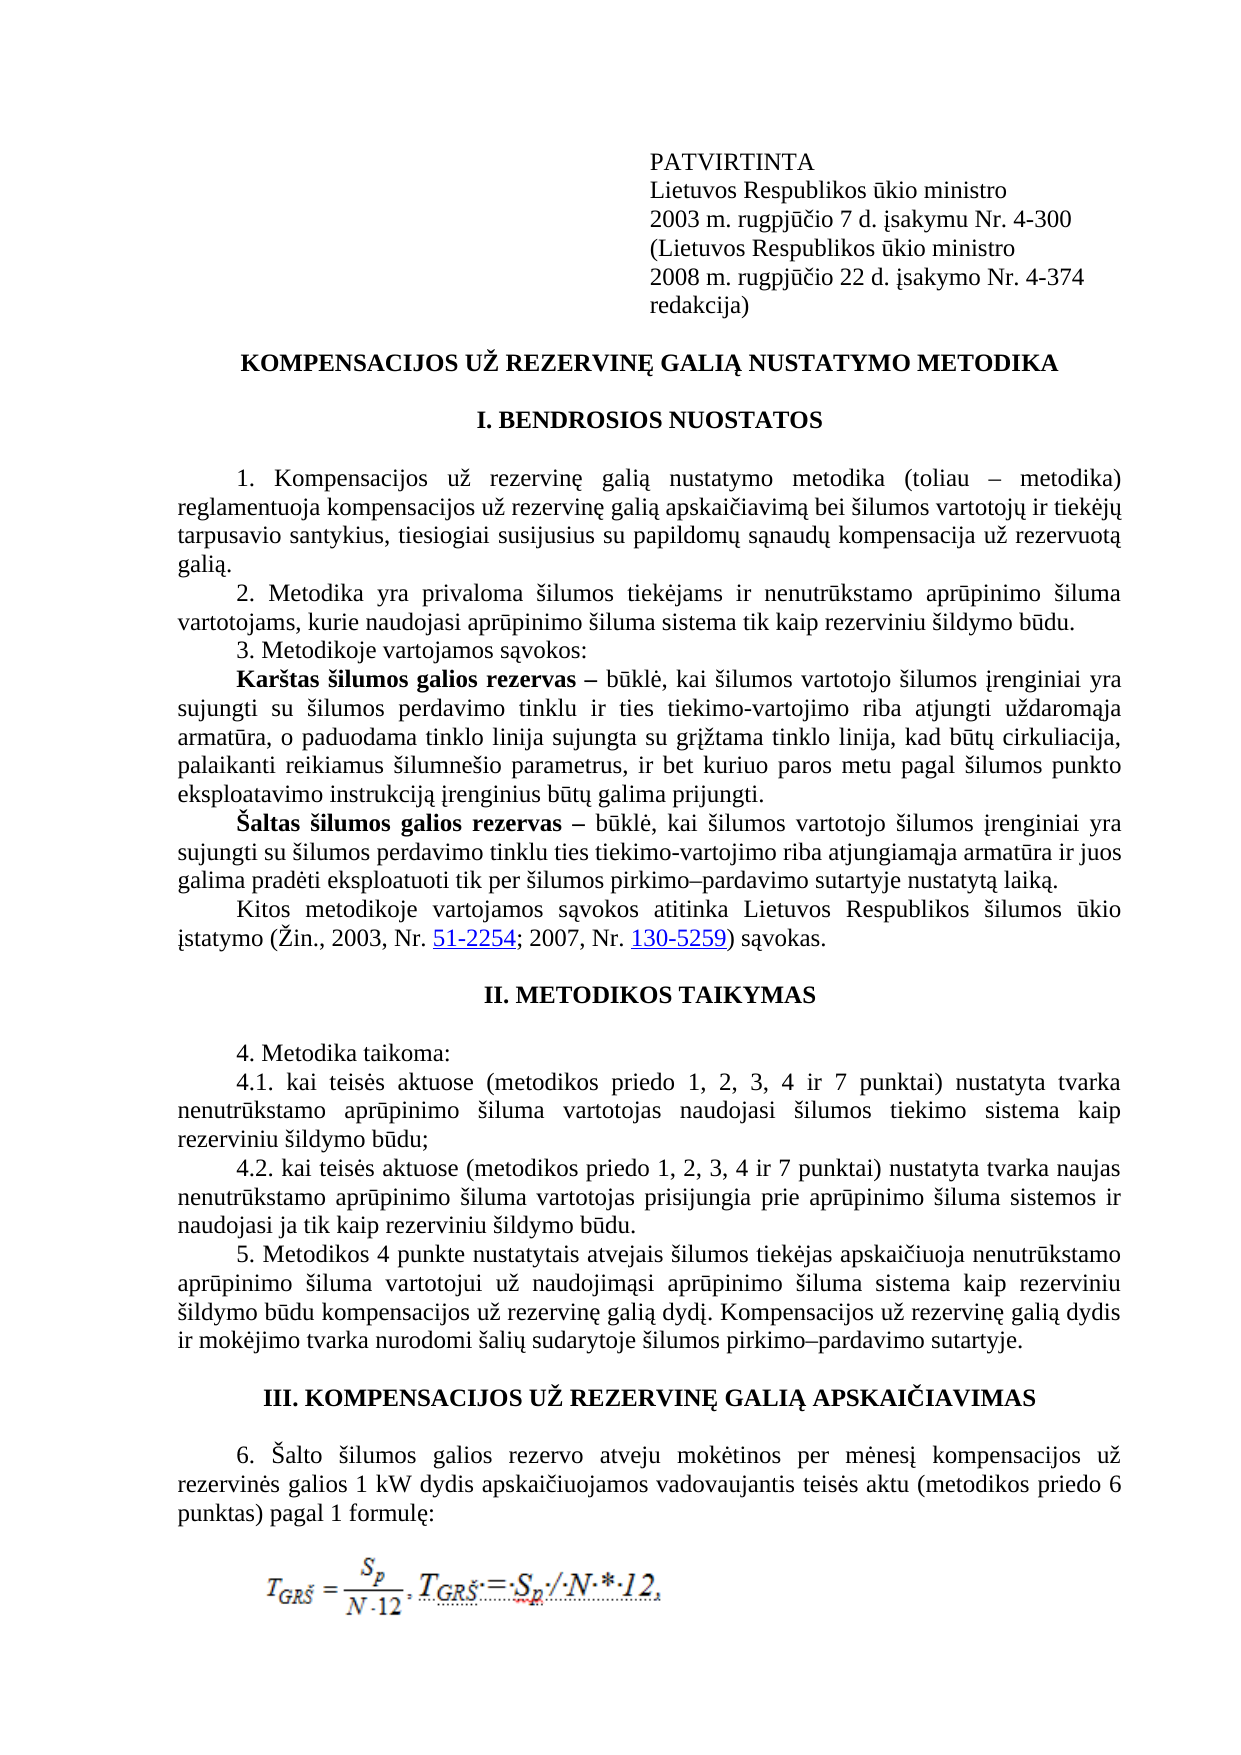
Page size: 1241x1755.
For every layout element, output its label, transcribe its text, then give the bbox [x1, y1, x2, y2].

text 2. Metodika yra privaloma šilumos tiekėjams ir nenutrūkstamo aprūpinimo šiluma vartotojams, kurie naudojasi aprūpinimo šiluma sistema tik kaip rezerviniu šildymo būdu. [177, 578, 1122, 636]
text III. KOMPENSACIJOS UŽ REZERVINĘ GALIĄ APSKAIČIAVIMAS [177, 1383, 1122, 1412]
text 4.2. kai teisės aktuose (metodikos priedo 1, 2, 3, 4 ir 7 punktai) nustatyta tvarka naujas nenutrūkstamo aprūpinimo šiluma vartotojas prisijungia prie aprūpinimo šiluma sistemos ir naudojasi ja tik kaip rezerviniu šildymo būdu. [177, 1153, 1122, 1239]
text 2008 m. rugpjūčio 22 d. įsakymo Nr. 4-374 redakcija) [649, 262, 1122, 319]
text 1. Kompensacijos už rezervinę galią nustatymo metodika (toliau – metodika) reglamentuoja kompensacijos už rezervinę galią apskaičiavimą bei šilumos vartotojų ir tiekėjų tarpusavio santykius, tiesiogiai susijusius su papildomų sąnaudų kompensacija už rezervuotą galią. [177, 463, 1122, 578]
text Šaltas šilumos galios rezervas – būklė, kai šilumos vartotojo šilumos įrenginiai yra sujungti su šilumos perdavimo tinklu ties tiekimo-vartojimo riba atjungiamąja armatūra ir juos galima pradėti eksploatuoti tik per šilumos pirkimo–pardavimo sutartyje nustatytą laiką. [177, 808, 1122, 894]
text 4.1. kai teisės aktuose (metodikos priedo 1, 2, 3, 4 ir 7 punktai) nustatyta tvarka nenutrūkstamo aprūpinimo šiluma vartotojas naudojasi šilumos tiekimo sistema kaip rezerviniu šildymo būdu; [177, 1067, 1122, 1153]
text 2003 m. rugpjūčio 7 d. įsakymu Nr. 4-300 [649, 204, 1122, 233]
text Kitos metodikoje vartojamos sąvokos atitinka Lietuvos Respublikos šilumos ūkio įstatymo (Žin., 2003, Nr. 51-2254; 2007, Nr. 130-5259) sąvokas. [177, 894, 1122, 952]
text 4. Metodika taikoma: [177, 1038, 1122, 1067]
text KOMPENSACIJOS UŽ REZERVINĘ GALIĄ NUSTATYMO METODIKA [177, 348, 1122, 377]
text PATVIRTINTA [649, 147, 1122, 176]
text 3. Metodikoje vartojamos sąvokos: [177, 636, 1122, 664]
text II. METODIKOS TAIKYMAS [177, 981, 1122, 1009]
text Karštas šilumos galios rezervas – būklė, kai šilumos vartotojo šilumos įrenginiai yra sujungti su šilumos perdavimo tinklu ir ties tiekimo-vartojimo riba atjungti uždaromąja armatūra, o paduodama tinklo linija sujungta su grįžtama tinklo linija, kad būtų cirkuliacija, palaikanti reikiamus šilumnešio parametrus, ir bet kuriuo paros metu pagal šilumos punkto eksploatavimo instrukciją įrenginius būtų galima prijungti. [177, 664, 1122, 808]
text 6. Šalto šilumos galios rezervo atveju mokėtinos per mėnesį kompensacijos už rezervinės galios 1 kW dydis apskaičiuojamos vadovaujantis teisės aktu (metodikos priedo 6 punktas) pagal 1 formulę: [177, 1441, 1122, 1527]
text I. BENDROSIOS NUOSTATOS [177, 406, 1122, 434]
text 5. Metodikos 4 punkte nustatytais atvejais šilumos tiekėjas apskaičiuoja nenutrūkstamo aprūpinimo šiluma vartotojui už naudojimąsi aprūpinimo šiluma sistema kaip rezerviniu šildymo būdu kompensacijos už rezervinę galią dydį. Kompensacijos už rezervinę galią dydis ir mokėjimo tvarka nurodomi šalių sudarytoje šilumos pirkimo–pardavimo sutartyje. [177, 1239, 1122, 1354]
text (Lietuvos Respublikos ūkio ministro [649, 233, 1122, 262]
text Lietuvos Respublikos ūkio ministro [649, 176, 1122, 204]
